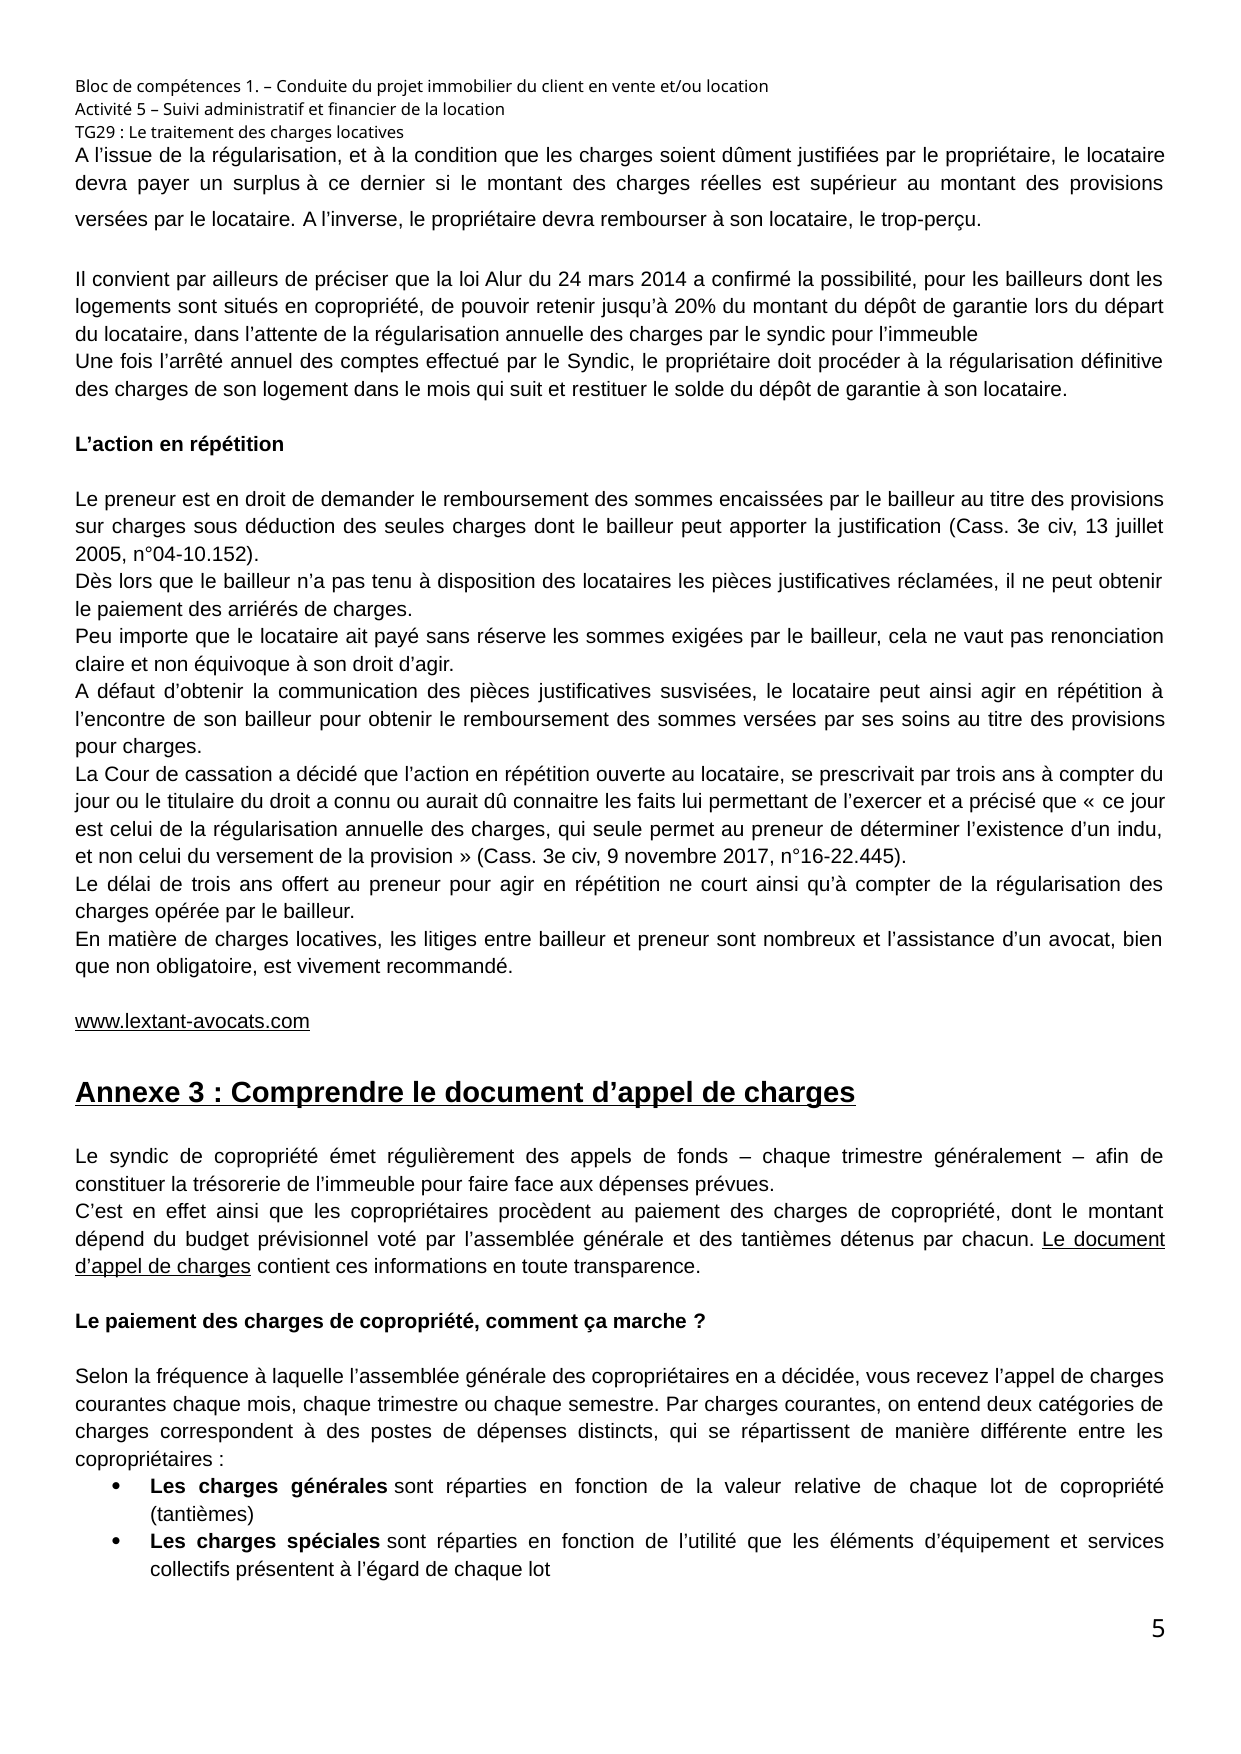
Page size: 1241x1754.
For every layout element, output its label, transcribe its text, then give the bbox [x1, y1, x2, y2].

text Le syndic de copropriété émet régulièrement des appels de fonds – chaque trimestre généralement – afin de constituer la trésorerie de l’immeuble pour faire face aux dépenses prévues. [75, 1144, 1165, 1196]
text Le preneur est en droit de demander le remboursement des sommes encaissées par le bailleur au titre des provisions sur charges sous déduction des seules charges dont le bailleur peut apporter la justification (Cass. 3e civ, 13 juillet 2005, n°04-10.152). [75, 486, 1165, 565]
text Une fois l’arrêté annuel des comptes effectué par le Syndic, le propriétaire doit procéder à la régularisation définitive des charges de son logement dans le mois qui suit et restituer le solde du dépôt de garantie à son locataire. [75, 349, 1165, 400]
text Dès lors que le bailleur n’a pas tenu à disposition des locataires les pièces justificatives réclamées, il ne peut obtenir le paiement des arriérés de charges. [75, 569, 1165, 620]
list Les charges générales sont réparties en fonction de la valeur relative de chaque lot de copropriété (tantièmes) [112, 1474, 1165, 1526]
text C’est en effet ainsi que les copropriétaires procèdent au paiement des charges de copropriété, dont le montant dépend du budget prévisionnel voté par l’assemblée générale et des tantièmes détenus par chacun. Le document d’appel de charges contient ces informations en toute transparence. [75, 1199, 1165, 1278]
list Les charges spéciales sont réparties en fonction de l’utilité que les éléments d’équipement et services collectifs présentent à l’égard de chaque lot [112, 1529, 1165, 1581]
text Selon la fréquence à laquelle l’assemblée générale des copropriétaires en a décidée, vous recevez l’appel de charges courantes chaque mois, chaque trimestre ou chaque semestre. Par charges courantes, on entend deux catégories de charges correspondent à des postes de dépenses distincts, qui se répartissent de manière différente entre les copropriétaires : [75, 1364, 1165, 1471]
text Annexe 3 : Comprendre le document d’appel de charges [75, 1076, 1165, 1109]
text Le paiement des charges de copropriété, comment ça marche ? [75, 1309, 1165, 1333]
text La Cour de cassation a décidé que l’action en répétition ouverte au locataire, se prescrivait par trois ans à compter du jour ou le titulaire du droit a connu ou aurait dû connaitre les faits lui permettant de l’exercer et a précisé que « ce jour est celui de la régularisation annuelle des charges, qui seule permet au preneur de déterminer l’existence d’un indu, et non celui du versement de la provision » (Cass. 3e civ, 9 novembre 2017, n°16-22.445). [75, 761, 1165, 868]
text L’action en répétition [75, 431, 1165, 455]
text En matière de charges locatives, les litiges entre bailleur et preneur sont nombreux et l’assistance d’un avocat, bien que non obligatoire, est vivement recommandé. [75, 926, 1165, 978]
text Peu importe que le locataire ait payé sans réserve les sommes exigées par le bailleur, cela ne vaut pas renonciation claire et non équivoque à son droit d’agir. [75, 624, 1165, 675]
text Le délai de trois ans offert au preneur pour agir en répétition ne court ainsi qu’à compter de la régularisation des charges opérée par le bailleur. [75, 871, 1165, 923]
text A l’issue de la régularisation, et à la condition que les charges soient dûment justifiées par le propriétaire, le locataire devra payer un surplus à ce dernier si le montant des charges réelles est supérieur au montant des provisions versées par le locataire. A l’inverse, le propriétaire devra rembourser à son locataire, le trop-perçu. [75, 143, 1165, 234]
text A défaut d’obtenir la communication des pièces justificatives susvisées, le locataire peut ainsi agir en répétition à l’encontre de son bailleur pour obtenir le remboursement des sommes versées par ses soins au titre des provisions pour charges. [75, 679, 1165, 758]
text Il convient par ailleurs de préciser que la loi Alur du 24 mars 2014 a confirmé la possibilité, pour les bailleurs dont les logements sont situés en copropriété, de pouvoir retenir jusqu’à 20% du montant du dépôt de garantie lors du départ du locataire, dans l’attente de la régularisation annuelle des charges par le syndic pour l’immeuble [75, 266, 1165, 345]
text www.lextant-avocats.com [75, 1009, 1165, 1033]
